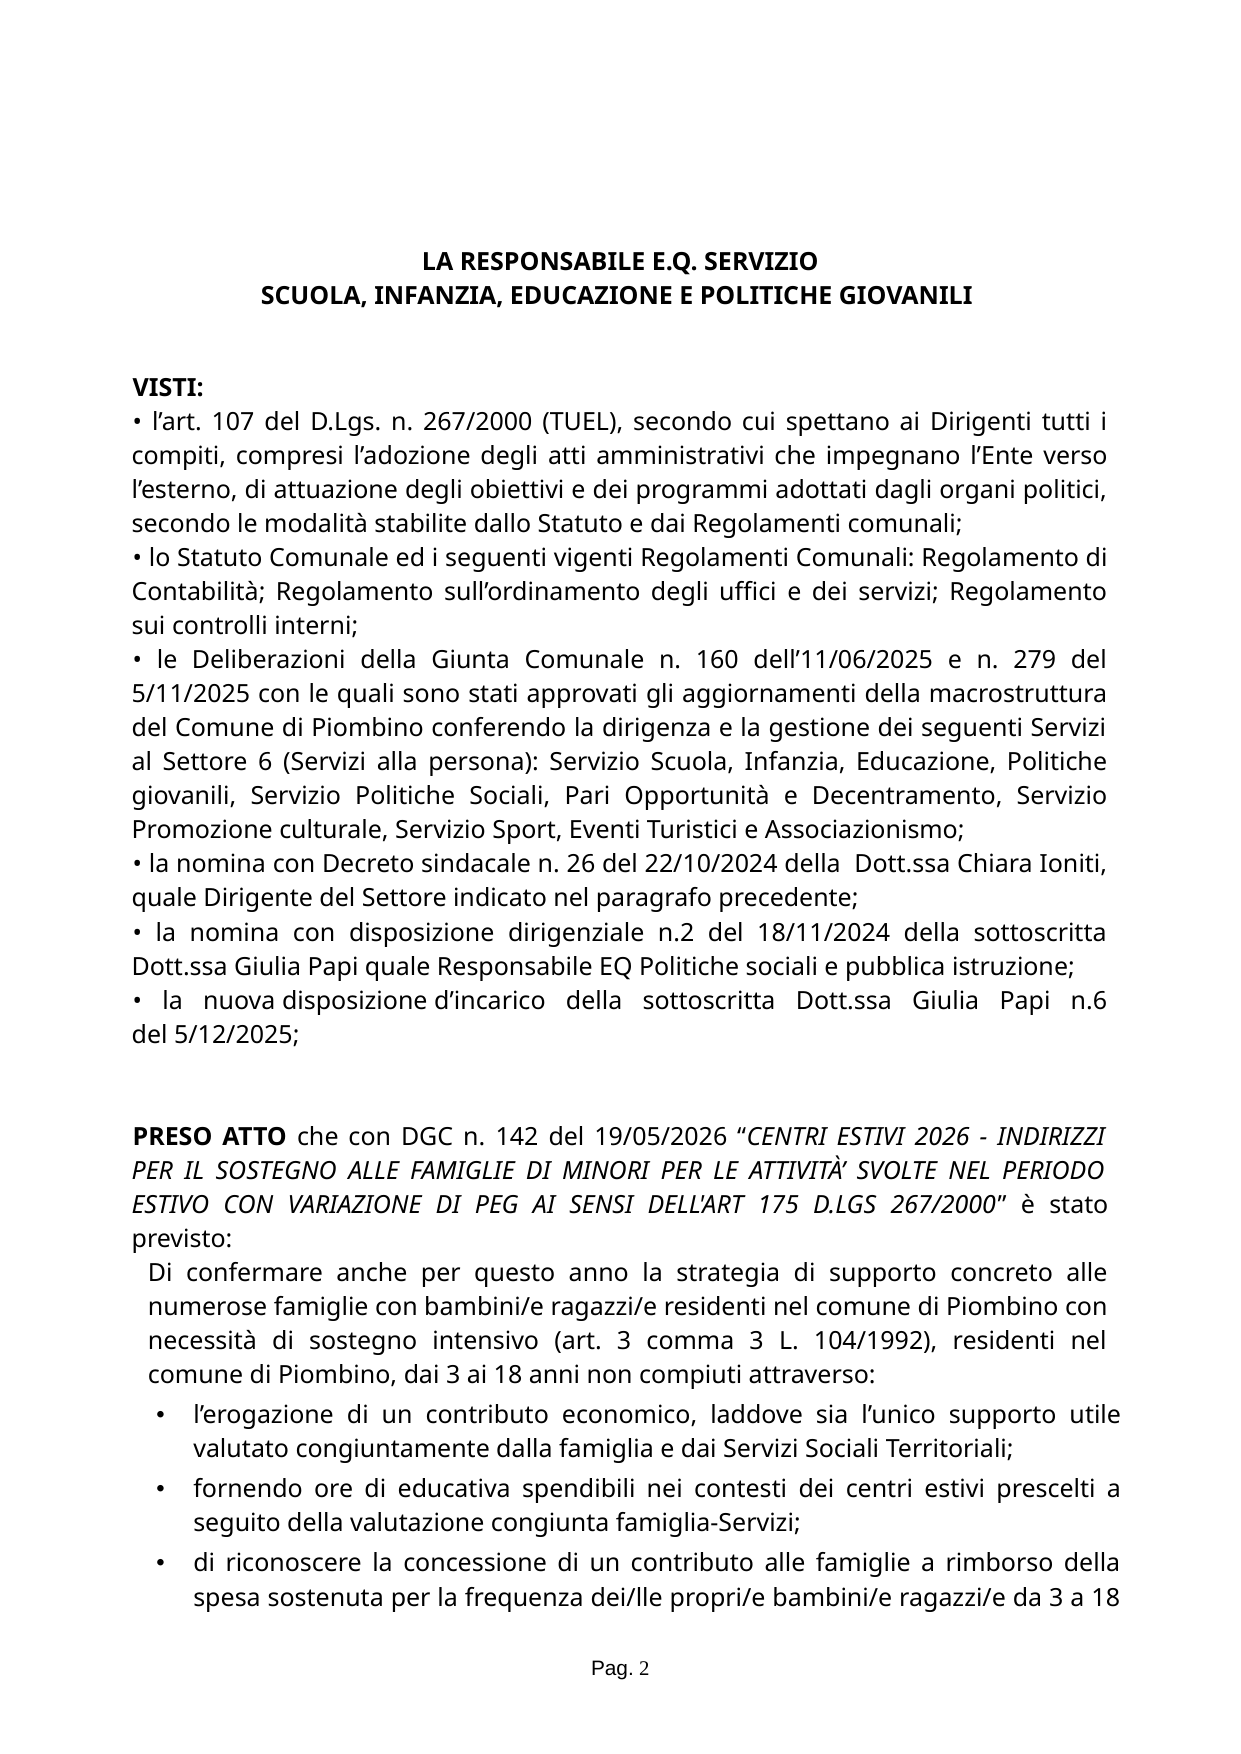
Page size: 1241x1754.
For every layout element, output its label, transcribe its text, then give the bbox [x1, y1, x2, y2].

text • la nomina con disposizione dirigenziale n.2 del 18/11/2024 della sottoscritta Dott.ssa Giulia Papi quale Responsabile EQ Politiche sociali e pubblica istruzione; [131, 914, 1108, 982]
text • la nuova disposizione d’incarico della sottoscritta Dott.ssa Giulia Papi n.6 del 5/12/2025; [131, 982, 1108, 1050]
text • l’art. 107 del D.Lgs. n. 267/2000 (TUEL), secondo cui spettano ai Dirigenti tutti i compiti, compresi l’adozione degli atti amministrativi che impegnano l’Ente verso l’esterno, di attuazione degli obiettivi e dei programmi adottati dagli organi politici, secondo le modalità stabilite dallo Statuto e dai Regolamenti comunali; [131, 403, 1108, 539]
text • le Deliberazioni della Giunta Comunale n. 160 dell’11/06/2025 e n. 279 del 5/11/2025 con le quali sono stati approvati gli aggiornamenti della macrostruttura del Comune di Piombino conferendo la dirigenza e la gestione dei seguenti Servizi al Settore 6 (Servizi alla persona): Servizio Scuola, Infanzia, Educazione, Politiche giovanili, Servizio Politiche Sociali, Pari Opportunità e Decentramento, Servizio Promozione culturale, Servizio Sport, Eventi Turistici e Associazionismo; [131, 642, 1108, 846]
list l’erogazione di un contributo economico, laddove sia l’unico supporto utile valutato congiuntamente dalla famiglia e dai Servizi Sociali Territoriali; [156, 1397, 1122, 1465]
text VISTI: [131, 369, 1108, 403]
text • lo Statuto Comunale ed i seguenti vigenti Regolamenti Comunali: Regolamento di Contabilità; Regolamento sull’ordinamento degli uffici e dei servizi; Regolamento sui controlli interni; [131, 539, 1108, 642]
list fornendo ore di educativa spendibili nei contesti dei centri estivi prescelti a seguito della valutazione congiunta famiglia-Servizi; [156, 1471, 1122, 1539]
text SCUOLA, INFANZIA, EDUCAZIONE E POLITICHE GIOVANILI [118, 278, 1122, 312]
text LA RESPONSABILE E.Q. SERVIZIO [118, 244, 1122, 278]
text PRESO ATTO che con DGC n. 142 del 19/05/2026 “CENTRI ESTIVI 2026 - INDIRIZZI PER IL SOSTEGNO ALLE FAMIGLIE DI MINORI PER LE ATTIVITÀ’ SVOLTE NEL PERIODO ESTIVO CON VARIAZIONE DI PEG AI SENSI DELL'ART 175 D.LGS 267/2000” è stato previsto: [131, 1118, 1108, 1255]
text • la nomina con Decreto sindacale n. 26 del 22/10/2024 della Dott.ssa Chiara Ioniti, quale Dirigente del Settore indicato nel paragrafo precedente; [131, 846, 1108, 914]
list di riconoscere la concessione di un contributo alle famiglie a rimborso della spesa sostenuta per la frequenza dei/lle propri/e bambini/e ragazzi/e da 3 a 18 [156, 1545, 1122, 1613]
list Di confermare anche per questo anno la strategia di supporto concreto alle numerose famiglie con bambini/e ragazzi/e residenti nel comune di Piombino con necessità di sostegno intensivo (art. 3 comma 3 L. 104/1992), residenti nel comune di Piombino, dai 3 ai 18 anni non compiuti attraverso: [110, 1255, 1108, 1391]
